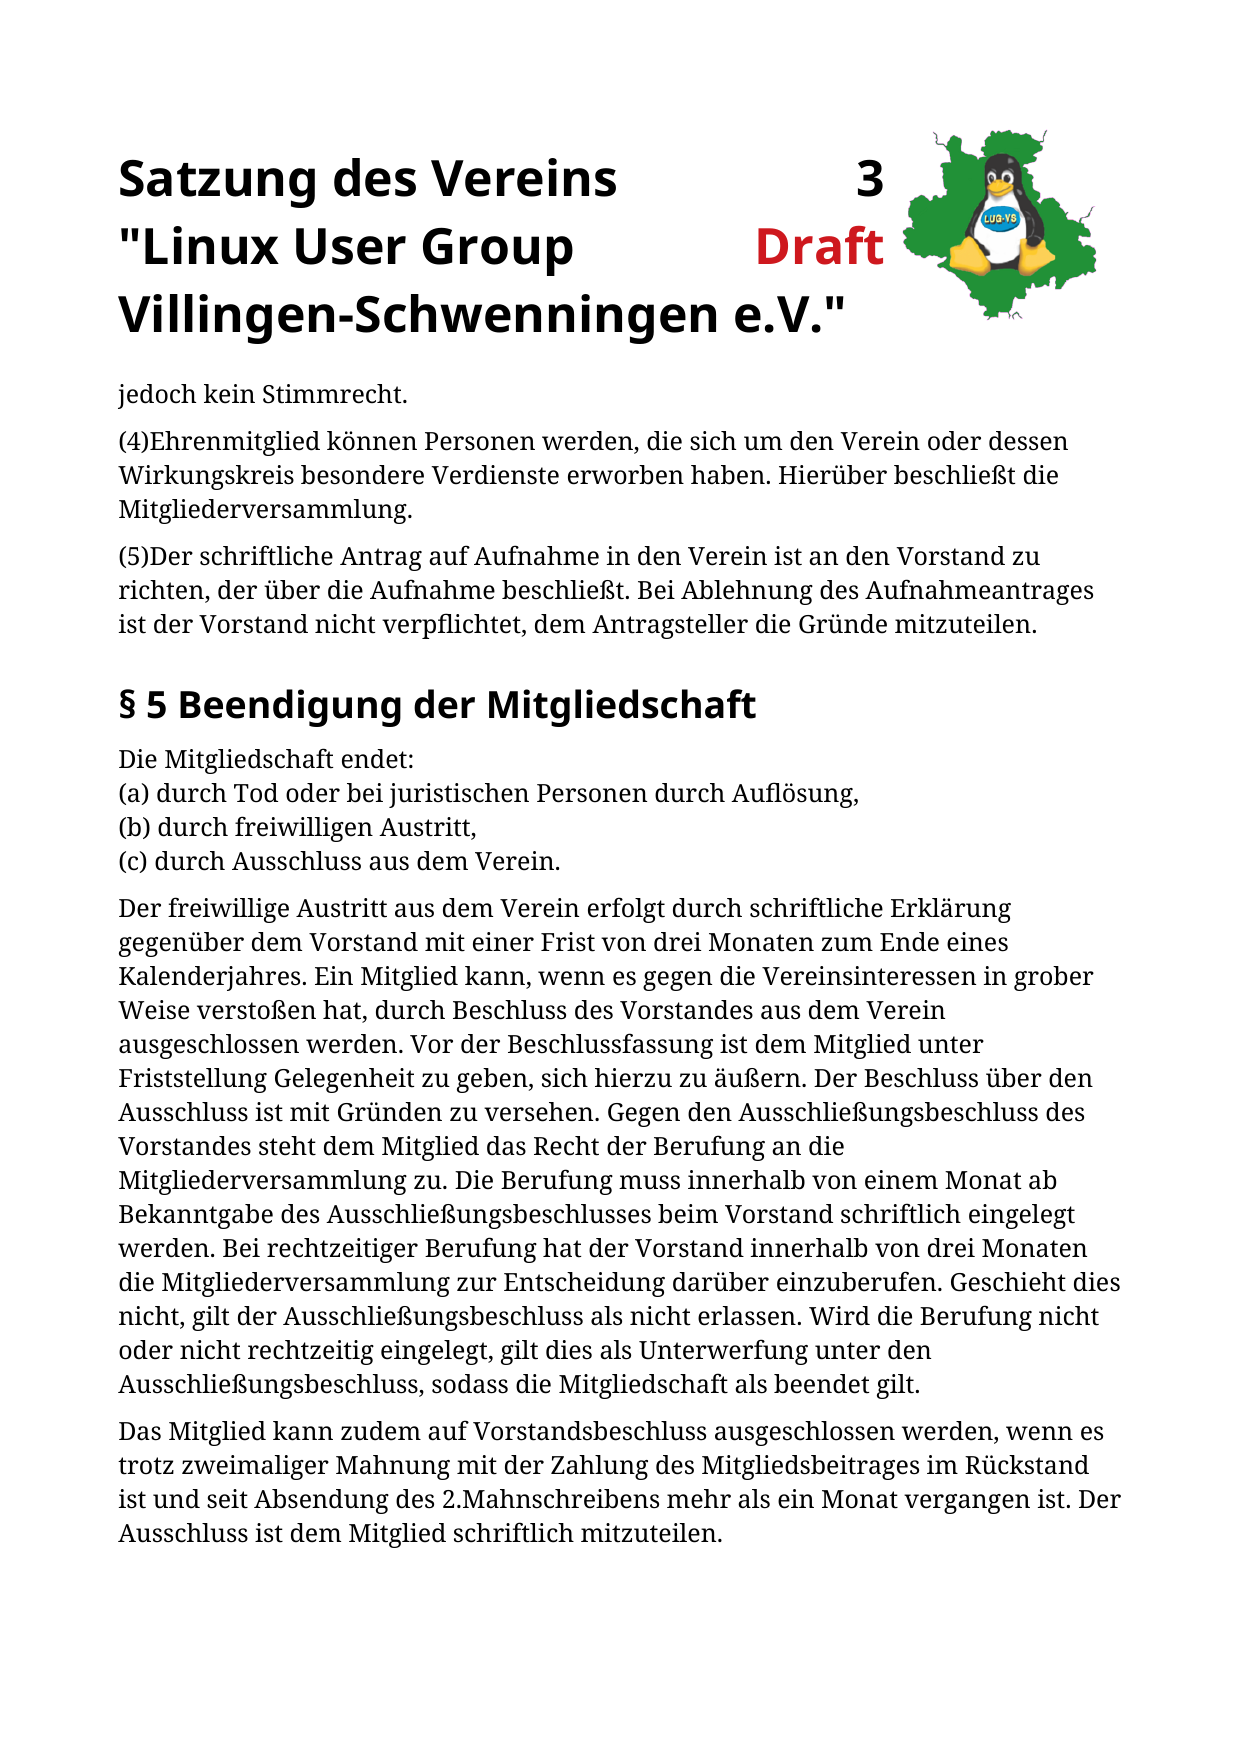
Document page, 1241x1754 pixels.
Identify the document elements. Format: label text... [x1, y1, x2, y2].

text jedoch kein Stimmrecht. [118, 377, 1122, 411]
picture [897, 124, 1102, 321]
subtitle § 5 Beendigung der Mitgliedschaft [118, 678, 1122, 729]
text Die Mitgliedschaft endet: (a) durch Tod oder bei juristischen Personen durch Auflösung, (b) durch freiwilligen Austritt, (c) durch Ausschluss aus dem Verein. [118, 741, 1122, 878]
text (4)Ehrenmitglied können Personen werden, die sich um den Verein oder dessen Wirkungskreis besondere Verdienste erworben haben. Hierüber beschließt die Mitgliederversammlung. [118, 423, 1122, 526]
text Der freiwillige Austritt aus dem Verein erfolgt durch schriftliche Erklärung gegenüber dem Vorstand mit einer Frist von drei Monaten zum Ende eines Kalenderjahres. Ein Mitglied kann, wenn es gegen die Vereinsinteressen in grober Weise verstoßen hat, durch Beschluss des Vorstandes aus dem Verein ausgeschlossen werden. Vor der Beschlussfassung ist dem Mitglied unter Friststellung Gelegenheit zu geben, sich hierzu zu äußern. Der Beschluss über den Ausschluss ist mit Gründen zu versehen. Gegen den Ausschließungsbeschluss des Vorstandes steht dem Mitglied das Recht der Berufung an die Mitgliederversammlung zu. Die Berufung muss innerhalb von einem Monat ab Bekanntgabe des Ausschließungsbeschlusses beim Vorstand schriftlich eingelegt werden. Bei rechtzeitiger Berufung hat der Vorstand innerhalb von drei Monaten die Mitgliederversammlung zur Entscheidung darüber einzuberufen. Geschieht dies nicht, gilt der Ausschließungsbeschluss als nicht erlassen. Wird die Berufung nicht oder nicht rechtzeitig eingelegt, gilt dies als Unterwerfung unter den Ausschließungsbeschluss, sodass die Mitgliedschaft als beendet gilt. [118, 890, 1122, 1401]
text (5)Der schriftliche Antrag auf Aufnahme in den Verein ist an den Vorstand zu richten, der über die Aufnahme beschließt. Bei Ablehnung des Aufnahmeantrages ist der Vorstand nicht verpflichtet, dem Antragsteller die Gründe mitzuteilen. [118, 538, 1122, 640]
text Das Mitglied kann zudem auf Vorstandsbeschluss ausgeschlossen werden, wenn es trotz zweimaliger Mahnung mit der Zahlung des Mitgliedsbeitrages im Rückstand ist und seit Absendung des 2.Mahnschreibens mehr als ein Monat vergangen ist. Der Ausschluss ist dem Mitglied schriftlich mitzuteilen. [118, 1414, 1122, 1550]
